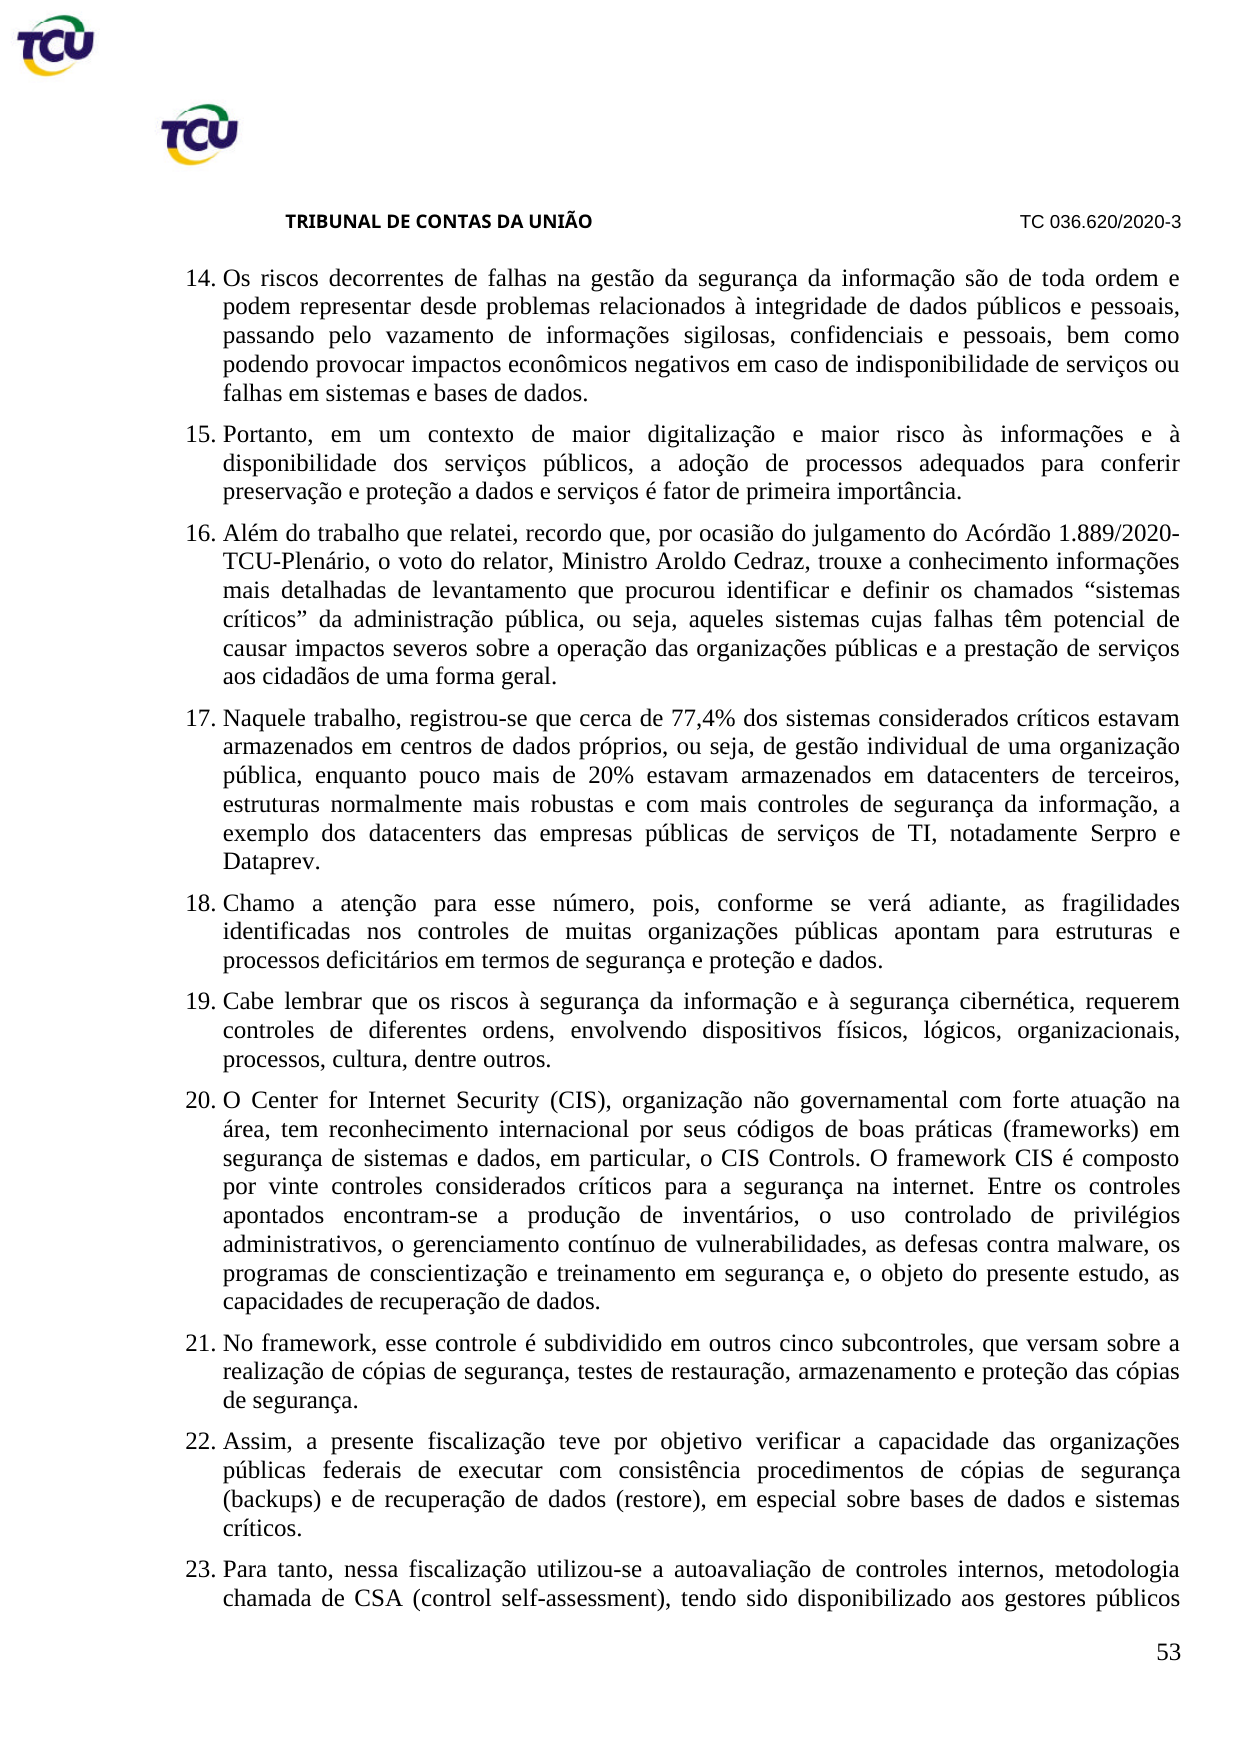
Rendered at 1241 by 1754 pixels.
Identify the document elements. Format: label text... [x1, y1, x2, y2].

list Cabe lembrar que os riscos à segurança da informação e à segurança cibernética, requerem controles de diferentes ordens, envolvendo dispositivos físicos, lógicos, organizacionais, processos, cultura, dentre outros. [185, 986, 1181, 1073]
list Assim, a presente fiscalização teve por objetivo verificar a capacidade das organizações públicas federais de executar com consistência procedimentos de cópias de segurança (backups) e de recuperação de dados (restore), em especial sobre bases de dados e sistemas críticos. [185, 1426, 1181, 1541]
list Além do trabalho que relatei, recordo que, por ocasião do julgamento do Acórdão 1.889/2020-TCU-Plenário, o voto do relator, Ministro Aroldo Cedraz, trouxe a conhecimento informações mais detalhadas de levantamento que procurou identificar e definir os chamados “sistemas críticos” da administração pública, ou seja, aqueles sistemas cujas falhas têm potencial de causar impactos severos sobre a operação das organizações públicas e a prestação de serviços aos cidadãos de uma forma geral. [185, 518, 1181, 690]
list Os riscos decorrentes de falhas na gestão da segurança da informação são de toda ordem e podem representar desde problemas relacionados à integridade de dados públicos e pessoais, passando pelo vazamento de informações sigilosas, confidenciais e pessoais, bem como podendo provocar impactos econômicos negativos em caso de indisponibilidade de serviços ou falhas em sistemas e bases de dados. [185, 263, 1181, 406]
list No framework, esse controle é subdividido em outros cinco subcontroles, que versam sobre a realização de cópias de segurança, testes de restauração, armazenamento e proteção das cópias de segurança. [185, 1328, 1181, 1414]
list Portanto, em um contexto de maior digitalização e maior risco às informações e à disponibilidade dos serviços públicos, a adoção de processos adequados para conferir preservação e proteção a dados e serviços é fator de primeira importância. [185, 419, 1181, 505]
list Naquele trabalho, registrou-se que cerca de 77,4% dos sistemas considerados críticos estavam armazenados em centros de dados próprios, ou seja, de gestão individual de uma organização pública, enquanto pouco mais de 20% estavam armazenados em datacenters de terceiros, estruturas normalmente mais robustas e com mais controles de segurança da informação, a exemplo dos datacenters das empresas públicas de serviços de TI, notadamente Serpro e Dataprev. [185, 703, 1181, 875]
list O Center for Internet Security (CIS), organização não governamental com forte atuação na área, tem reconhecimento internacional por seus códigos de boas práticas (frameworks) em segurança de sistemas e dados, em particular, o CIS Controls. O framework CIS é composto por vinte controles considerados críticos para a segurança na internet. Entre os controles apontados encontram-se a produção de inventários, o uso controlado de privilégios administrativos, o gerenciamento contínuo de vulnerabilidades, as defesas contra malware, os programas de conscientização e treinamento em segurança e, o objeto do presente estudo, as capacidades de recuperação de dados. [185, 1085, 1181, 1315]
list Para tanto, nessa fiscalização utilizou-se a autoavaliação de controles internos, metodologia chamada de CSA (control self-assessment), tendo sido disponibilizado aos gestores públicos [185, 1554, 1181, 1611]
list Chamo a atenção para esse número, pois, conforme se verá adiante, as fragilidades identificadas nos controles de muitas organizações públicas apontam para estruturas e processos deficitários em termos de segurança e proteção e dados. [185, 888, 1181, 974]
